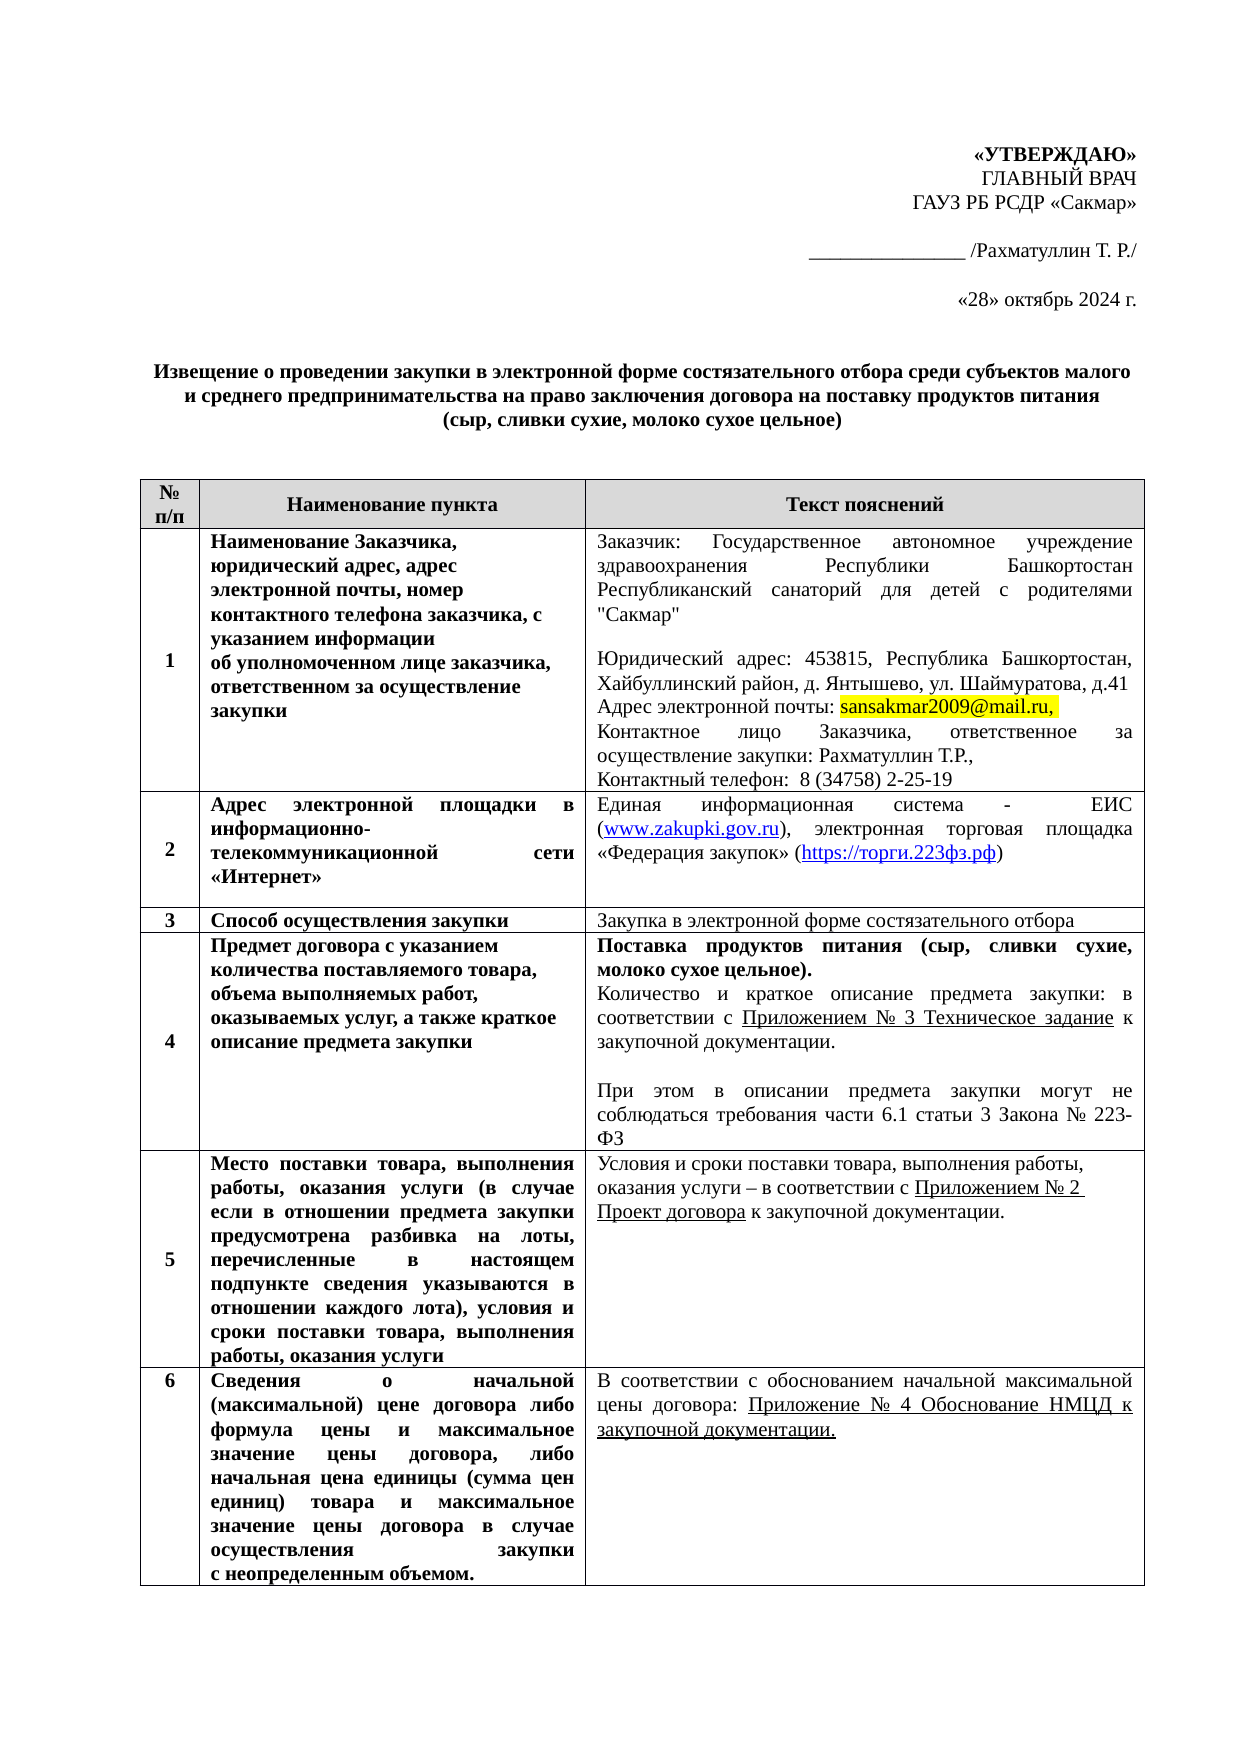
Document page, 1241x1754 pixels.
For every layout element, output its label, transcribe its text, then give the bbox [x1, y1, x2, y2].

table_cell Поставка продуктов питания (сыр, сливки сухие, молоко сухое цельное). Количество и краткое описание предмета закупки: в соответствии с Приложением № 3 Техническое задание к закупочной документации. При этом в описании предмета закупки могут не соблюдаться требования части 6.1 статьи 3 Закона № 223-ФЗ [586, 933, 1144, 1150]
table_cell Условия и сроки поставки товара, выполнения работы, оказания услуги – в соответствии с Приложением № 2 Проект договора к закупочной документации. [586, 1151, 1144, 1367]
text ГЛАВНЫЙ ВРАЧ [148, 166, 1137, 190]
table_header Наименование пункта [200, 480, 585, 528]
table_cell Адрес электронной площадки в информационно-телекоммуникационной сети «Интернет» [200, 792, 585, 907]
text _______________ /Рахматуллин Т. Р./ [148, 238, 1137, 262]
table_cell 4 [141, 933, 199, 1150]
table_cell Предмет договора с указанием количества поставляемого товара, объема выполняемых работ, оказываемых услуг, а также краткое описание предмета закупки [200, 933, 585, 1150]
text (сыр, сливки сухие, молоко сухое цельное) [148, 407, 1137, 431]
table_header № п/п [141, 480, 199, 528]
table_cell Единая информационная система - ЕИС (www.zakupki.gov.ru), электронная торговая площадка «Федерация закупок» (https://торги.223фз.рф) [586, 792, 1144, 907]
text Извещение о проведении закупки в электронной форме состязательного отбора среди субъектов малого и среднего предпринимательства на право заключения договора на поставку продуктов питания [148, 359, 1137, 407]
text «28» октябрь 2024 г. [148, 287, 1137, 311]
table_cell 6 [141, 1368, 199, 1585]
table_cell Место поставки товара, выполнения работы, оказания услуги (в случае если в отношении предмета закупки предусмотрена разбивка на лоты, перечисленные в настоящем подпункте сведения указываются в отношении каждого лота), условия и сроки поставки товара, выполнения работы, оказания услуги [200, 1151, 585, 1367]
table_cell Способ осуществления закупки [200, 908, 585, 932]
table_cell 5 [141, 1151, 199, 1367]
table_cell 1 [141, 529, 199, 791]
table_cell В соответствии с обоснованием начальной максимальной цены договора: Приложение № 4 Обоснование НМЦД к закупочной документации. [586, 1368, 1144, 1585]
table_header Текст пояснений [586, 480, 1144, 528]
table_cell Заказчик: Государственное автономное учреждение здравоохранения Республики Башкортостан Республиканский санаторий для детей с родителями "Сакмар" Юридический адрес: 453815, Республика Башкортостан, Хайбуллинский район, д. Янтышево, ул. Шаймуратова, д.41 Адрес электронной почты: sansakmar2009@mail.ru, Контактное лицо Заказчика, ответственное за осуществление закупки: Рахматуллин Т.Р., Контактный телефон: 8 (34758) 2-25-19 [586, 529, 1144, 791]
table_cell 2 [141, 792, 199, 907]
text «УТВЕРЖДАЮ» [148, 142, 1137, 166]
table_cell 3 [141, 908, 199, 932]
table_cell Сведения о начальной (максимальной) цене договора либо формула цены и максимальное значение цены договора, либо начальная цена единицы (сумма цен единиц) товара и максимальное значение цены договора в случае осуществления закупки с неопределенным объемом. [200, 1368, 585, 1585]
text ГАУЗ РБ РСДР «Сакмар» [148, 190, 1137, 214]
table_cell Наименование Заказчика, юридический адрес, адрес электронной почты, номер контактного телефона заказчика, с указанием информации об уполномоченном лице заказчика, ответственном за осуществление закупки [200, 529, 585, 791]
table_cell Закупка в электронной форме состязательного отбора [586, 908, 1144, 932]
